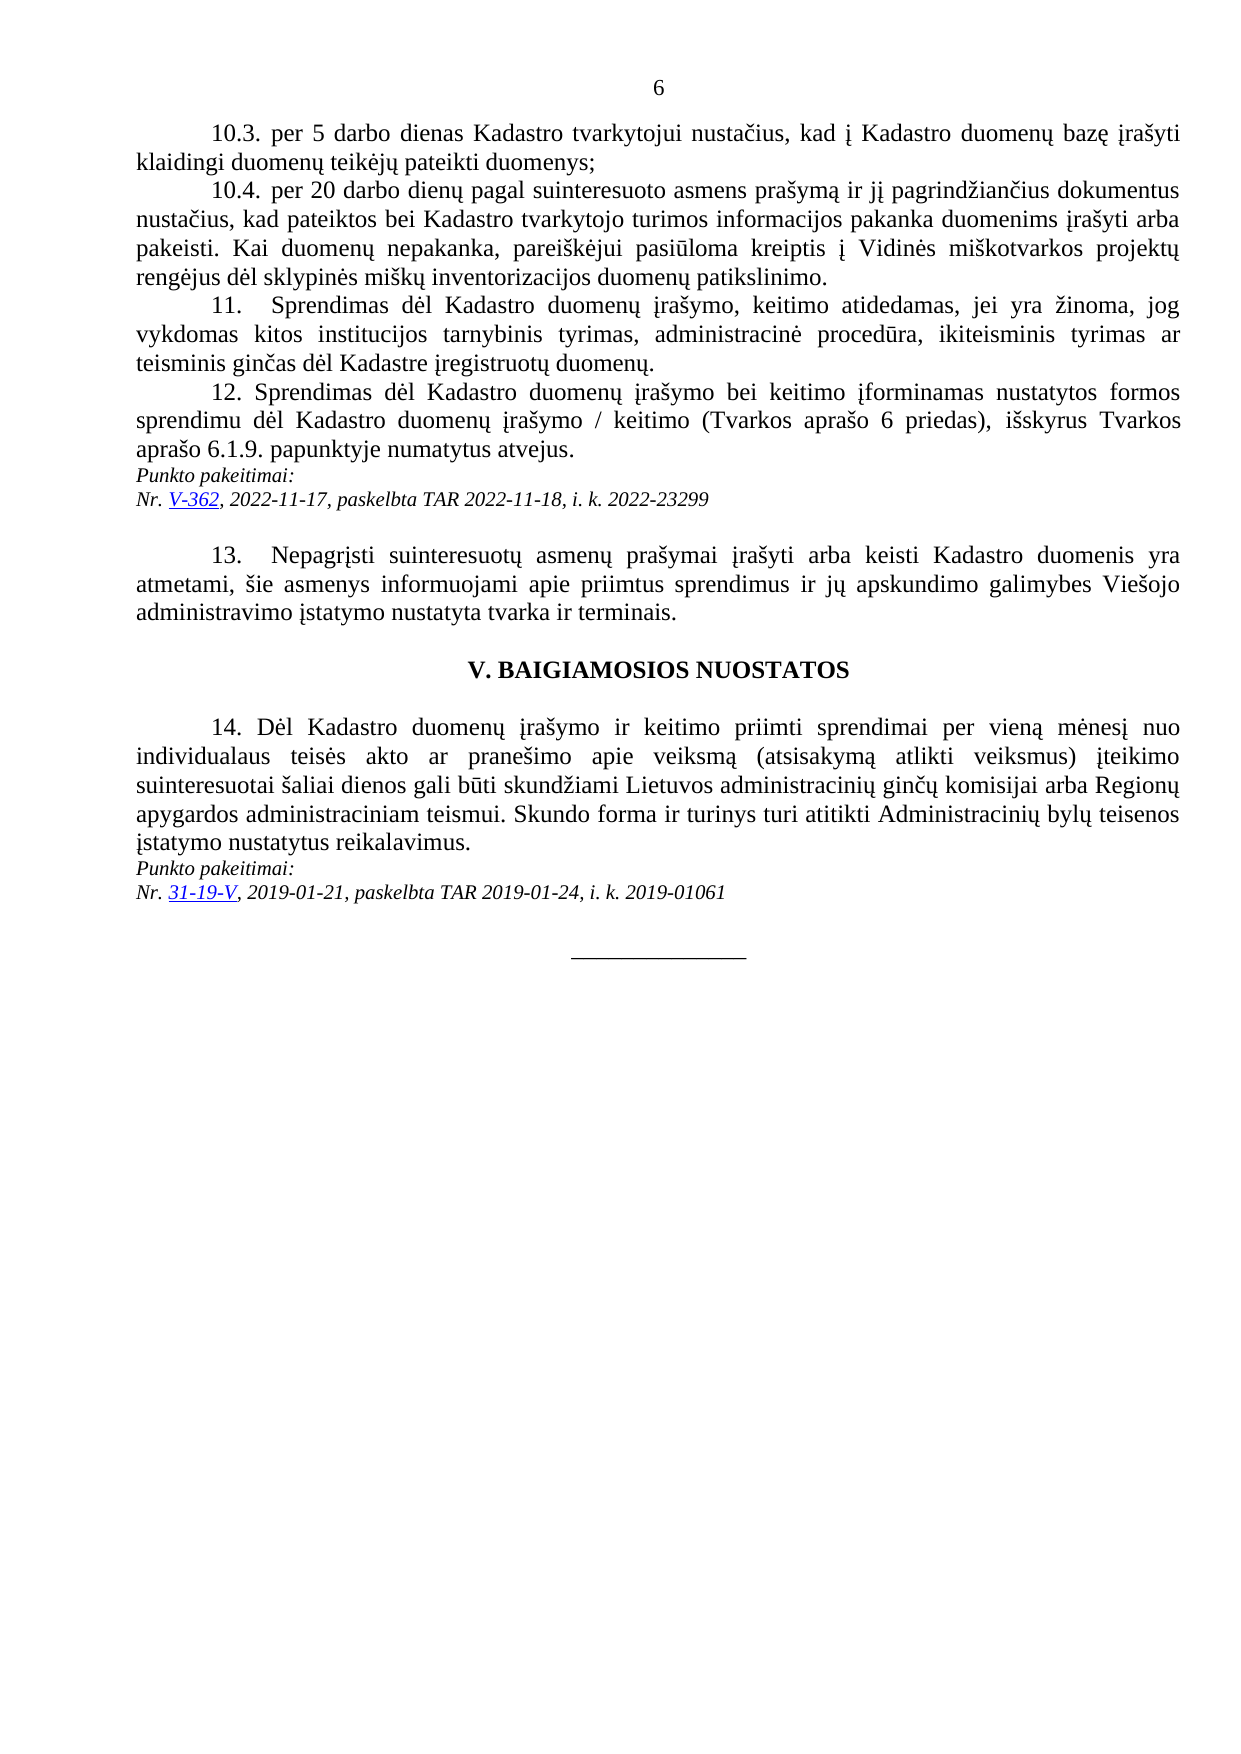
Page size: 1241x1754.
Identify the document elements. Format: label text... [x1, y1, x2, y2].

text V. BAIGIAMOSIOS NUOSTATOS [136, 655, 1181, 684]
text ______________ [136, 933, 1181, 962]
text 12. Sprendimas dėl Kadastro duomenų įrašymo bei keitimo įforminamas nustatytos formos sprendimu dėl Kadastro duomenų įrašymo / keitimo (Tvarkos aprašo 6 priedas), išskyrus Tvarkos aprašo 6.1.9. papunktyje numatytus atvejus. [136, 377, 1181, 463]
text 13. Nepagrįsti suinteresuotų asmenų prašymai įrašyti arba keisti Kadastro duomenis yra atmetami, šie asmenys informuojami apie priimtus sprendimus ir jų apskundimo galimybes Viešojo administravimo įstatymo nustatyta tvarka ir terminais. [136, 540, 1181, 626]
text 10.3. per 5 darbo dienas Kadastro tvarkytojui nustačius, kad į Kadastro duomenų bazę įrašyti klaidingi duomenų teikėjų pateikti duomenys; [136, 118, 1181, 176]
text 11. Sprendimas dėl Kadastro duomenų įrašymo, keitimo atidedamas, jei yra žinoma, jog vykdomas kitos institucijos tarnybinis tyrimas, administracinė procedūra, ikiteisminis tyrimas ar teisminis ginčas dėl Kadastre įregistruotų duomenų. [136, 291, 1181, 377]
text 10.4. per 20 darbo dienų pagal suinteresuoto asmens prašymą ir jį pagrindžiančius dokumentus nustačius, kad pateiktos bei Kadastro tvarkytojo turimos informacijos pakanka duomenims įrašyti arba pakeisti. Kai duomenų nepakanka, pareiškėjui pasiūloma kreiptis į Vidinės miškotvarkos projektų rengėjus dėl sklypinės miškų inventorizacijos duomenų patikslinimo. [136, 176, 1181, 291]
text Punkto pakeitimai: [136, 463, 1181, 487]
text Nr. V-362, 2022-11-17, paskelbta TAR 2022-11-18, i. k. 2022-23299 [136, 487, 1181, 511]
text Punkto pakeitimai: [136, 856, 1181, 880]
text 14. Dėl Kadastro duomenų įrašymo ir keitimo priimti sprendimai per vieną mėnesį nuo individualaus teisės akto ar pranešimo apie veiksmą (atsisakymą atlikti veiksmus) įteikimo suinteresuotai šaliai dienos gali būti skundžiami Lietuvos administracinių ginčų komisijai arba Regionų apygardos administraciniam teismui. Skundo forma ir turinys turi atitikti Administracinių bylų teisenos įstatymo nustatytus reikalavimus. [136, 712, 1181, 856]
text Nr. 31-19-V, 2019-01-21, paskelbta TAR 2019-01-24, i. k. 2019-01061 [136, 880, 1181, 904]
